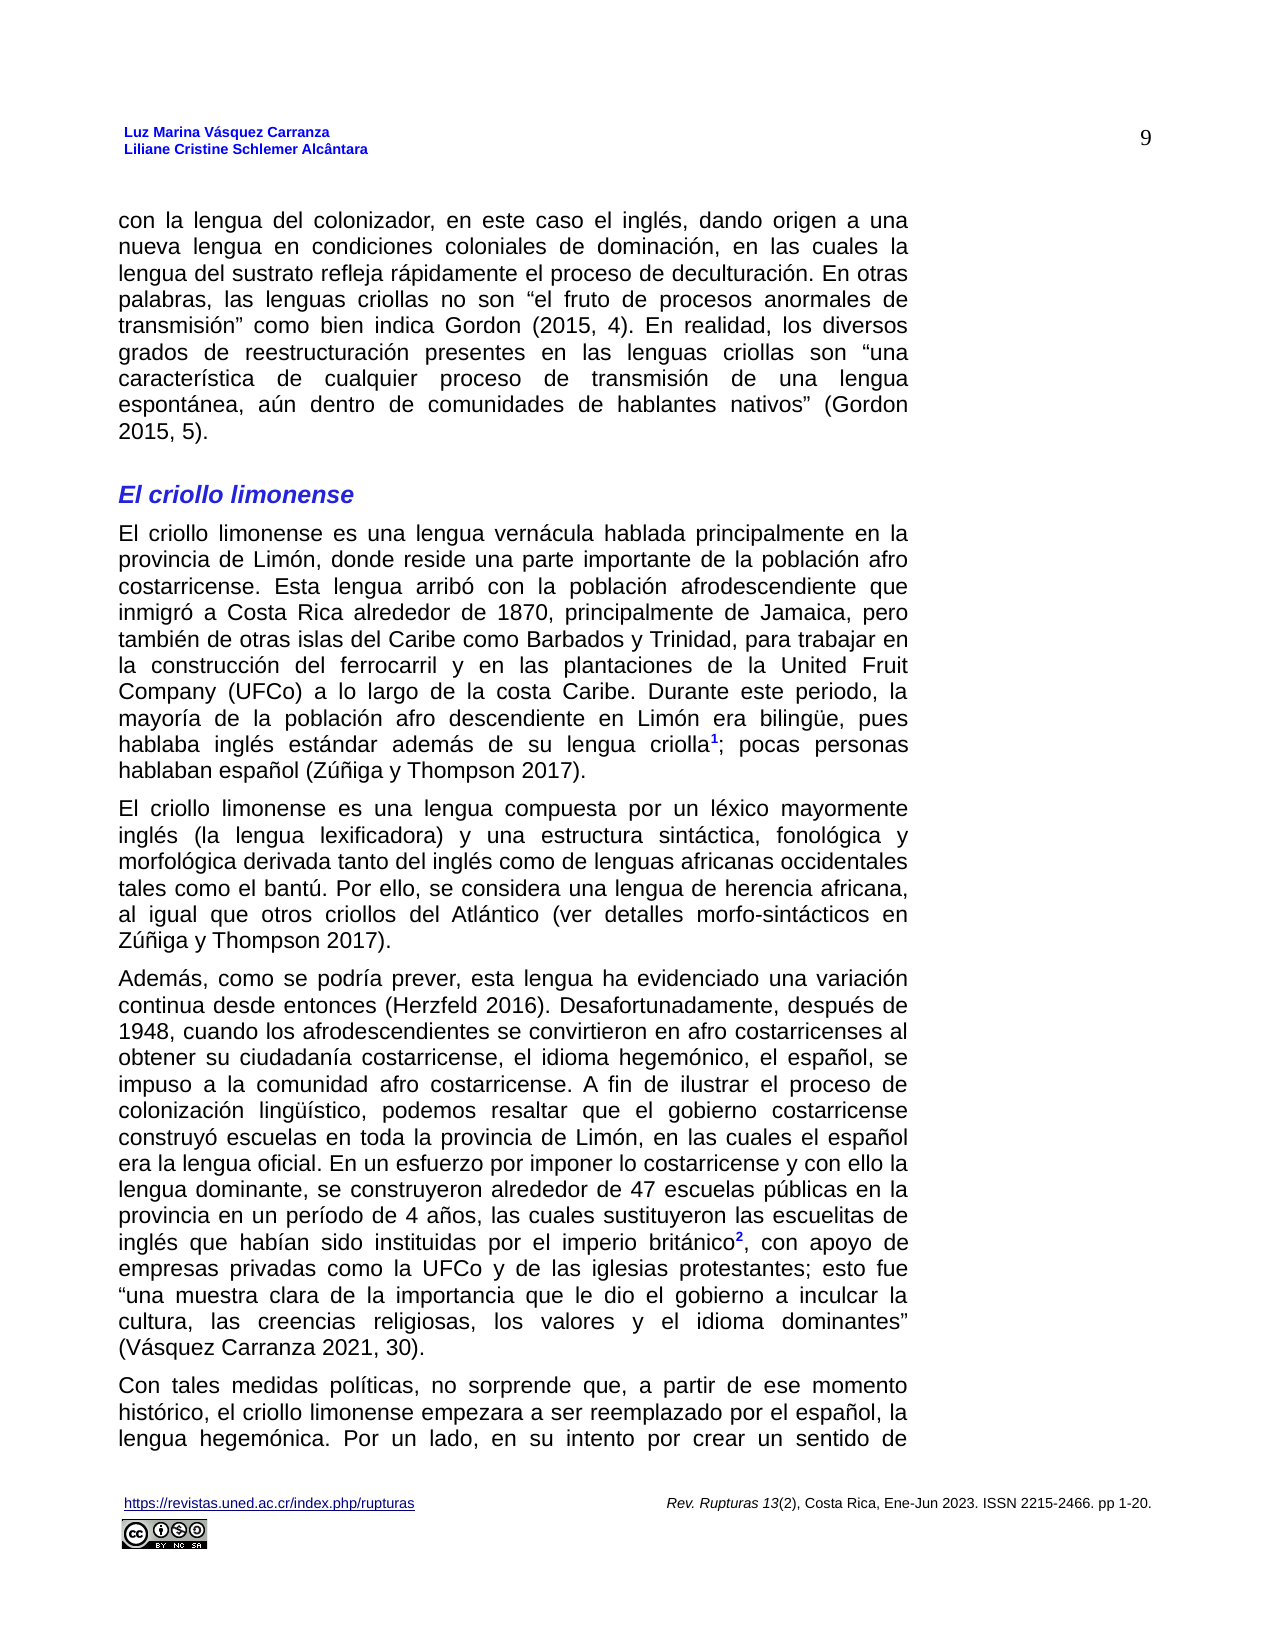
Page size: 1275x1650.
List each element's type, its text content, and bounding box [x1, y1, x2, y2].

text Con tales medidas políticas, no sorprende que, a partir de ese momento histórico, el criollo limonense empezara a ser reemplazado por el español, la lengua hegemónica. Por un lado, en su intento por crear un sentido de [118, 1372, 909, 1451]
text El criollo limonense es una lengua vernácula hablada principalmente en la provincia de Limón, donde reside una parte importante de la población afro costarricense. Esta lengua arribó con la población afrodescendiente que inmigró a Costa Rica alrededor de 1870, principalmente de Jamaica, pero también de otras islas del Caribe como Barbados y Trinidad, para trabajar en la construcción del ferrocarril y en las plantaciones de la United Fruit Company (UFCo) a lo largo de la costa Caribe. Durante este periodo, la mayoría de la población afro descendiente en Limón era bilingüe, pues hablaba inglés estándar además de su lengua criolla1; pocas personas hablaban español (Zúñiga y Thompson 2017). [118, 520, 909, 784]
text con la lengua del colonizador, en este caso el inglés, dando origen a una nueva lengua en condiciones coloniales de dominación, en las cuales la lengua del sustrato refleja rápidamente el proceso de deculturación. En otras palabras, las lenguas criollas no son “el fruto de procesos anormales de transmisión” como bien indica Gordon (2015, 4). En realidad, los diversos grados de reestructuración presentes en las lenguas criollas son “una característica de cualquier proceso de transmisión de una lengua espontánea, aún dentro de comunidades de hablantes nativos” (Gordon 2015, 5). [118, 207, 909, 444]
picture [121, 1519, 208, 1549]
text El criollo limonense es una lengua compuesta por un léxico mayormente inglés (la lengua lexificadora) y una estructura sintáctica, fonológica y morfológica derivada tanto del inglés como de lenguas africanas occidentales tales como el bantú. Por ello, se considera una lengua de herencia africana, al igual que otros criollos del Atlántico (ver detalles morfo-sintácticos en Zúñiga y Thompson 2017). [118, 795, 909, 953]
subtitle El criollo limonense [118, 479, 909, 508]
text Además, como se podría prever, esta lengua ha evidenciado una variación continua desde entonces (Herzfeld 2016). Desafortunadamente, después de 1948, cuando los afrodescendientes se convirtieron en afro costarricenses al obtener su ciudadanía costarricense, el idioma hegemónico, el español, se impuso a la comunidad afro costarricense. A fin de ilustrar el proceso de colonización lingüístico, podemos resaltar que el gobierno costarricense construyó escuelas en toda la provincia de Limón, en las cuales el español era la lengua oficial. En un esfuerzo por imponer lo costarricense y con ello la lengua dominante, se construyeron alrededor de 47 escuelas públicas en la provincia en un período de 4 años, las cuales sustituyeron las escuelitas de inglés que habían sido instituidas por el imperio británico2, con apoyo de empresas privadas como la UFCo y de las iglesias protestantes; esto fue “una muestra clara de la importancia que le dio el gobierno a inculcar la cultura, las creencias religiosas, los valores y el idioma dominantes” (Vásquez Carranza 2021, 30). [118, 965, 909, 1361]
